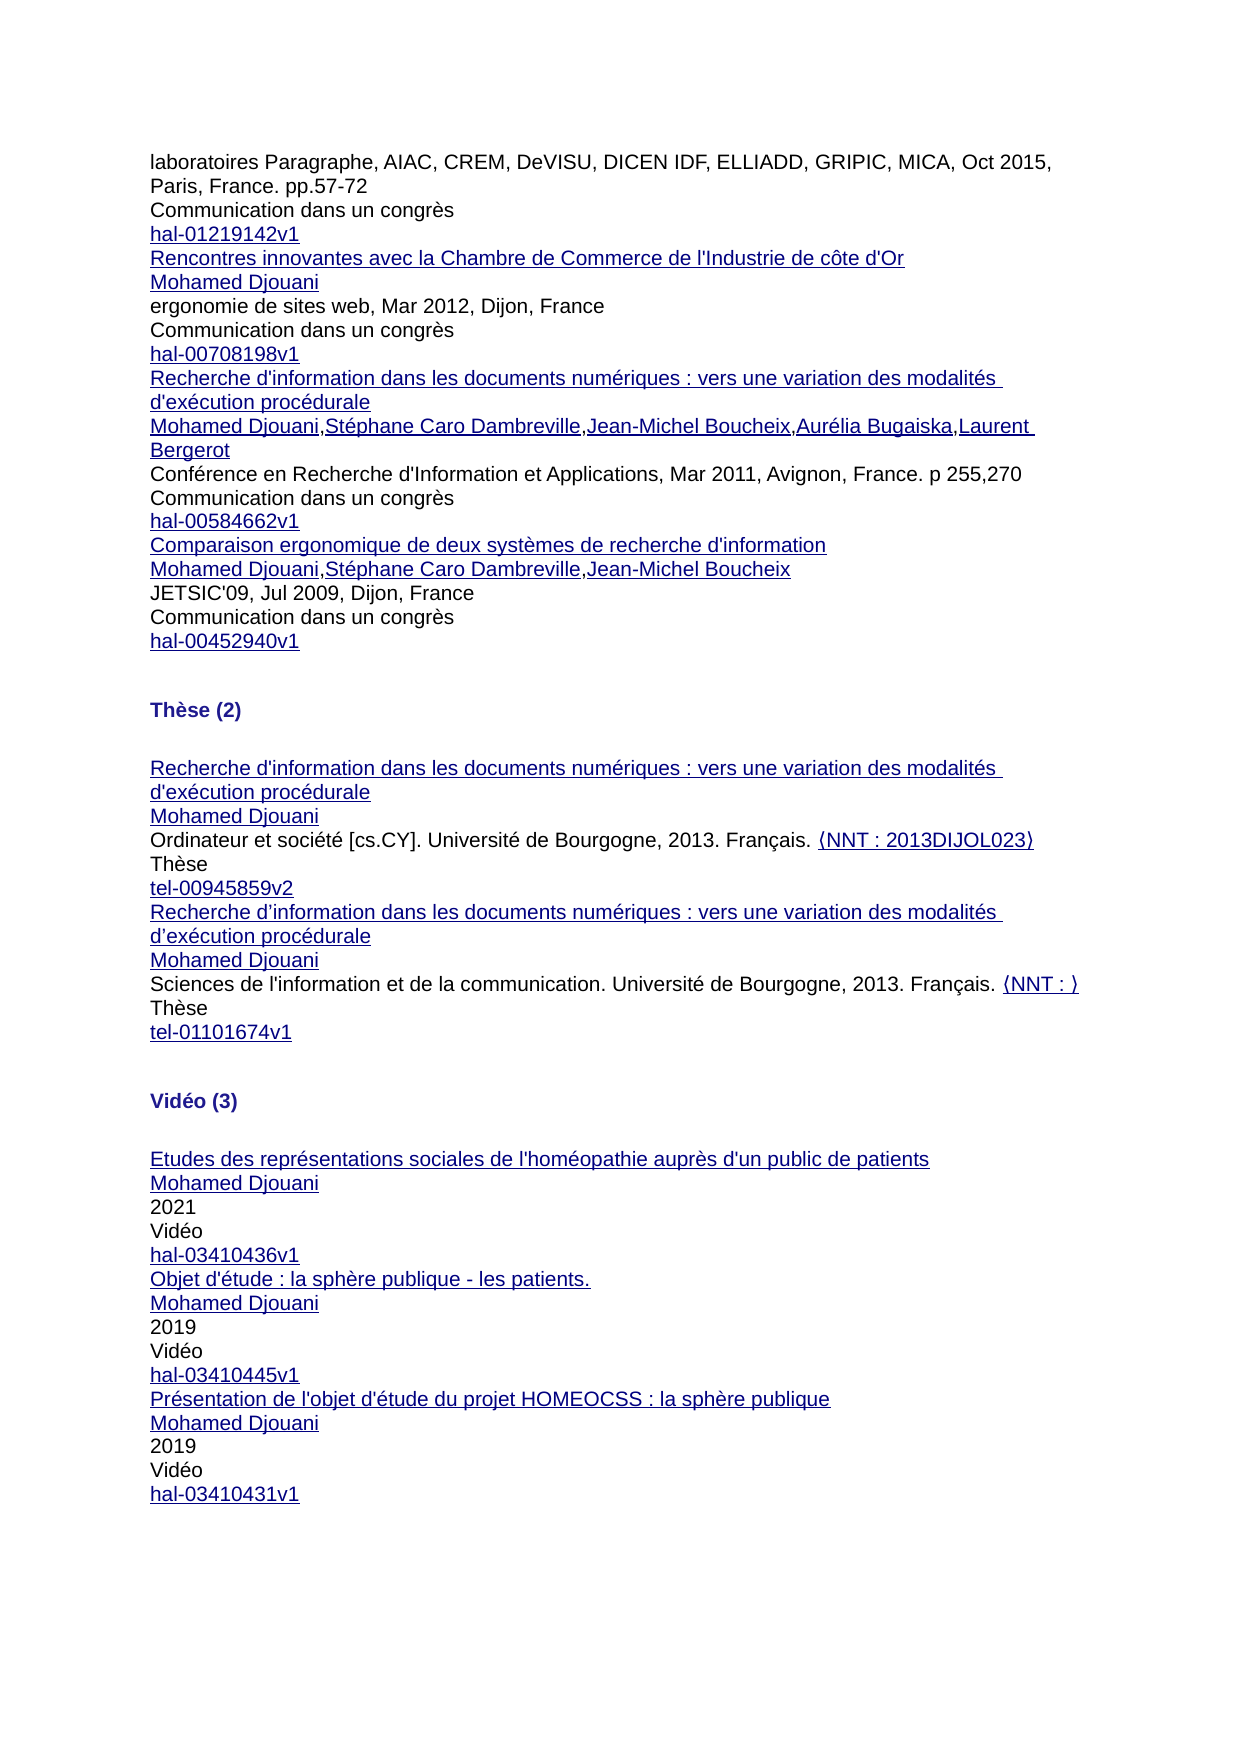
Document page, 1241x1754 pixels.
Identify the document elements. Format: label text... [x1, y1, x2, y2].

table_cell Rencontres innovantes avec la Chambre de Commerce de l'Industrie de côte d'Or Mohamed Djouani ergonomie de sites web, Mar 2012, Dijon, France Communication dans un congrès hal-00708198v1 [150, 246, 1090, 366]
subtitle Vidéo (3) [150, 1088, 1090, 1112]
table_header Navigation et sélection de l'information : retour d'expériences Mohamed Djouani H2PTM'15 : Le numérique à l'ère de l'Internet des objets, de l’hypertexte à l’hyper-objet, Les laboratoires Paragraphe, AIAC, CREM, DeVISU, DICEN IDF, ELLIADD, GRIPIC, MICA, Oct 2015, Paris, France. pp.57-72 Communication dans un congrès hal-01219142v1 [150, 150, 1090, 246]
table_cell Recherche d’information dans les documents numériques : vers une variation des modalités d’exécution procédurale Mohamed Djouani Sciences de l'information et de la communication. Université de Bourgogne, 2013. Français. ⟨NNT : ⟩ Thèse tel-01101674v1 [150, 900, 1090, 1044]
subtitle Thèse (2) [150, 698, 1090, 722]
table_cell Recherche d'information dans les documents numériques : vers une variation des modalités d'exécution procédurale Mohamed Djouani,Stéphane Caro Dambreville,Jean-Michel Boucheix,Aurélia Bugaiska,Laurent Bergerot Conférence en Recherche d'Information et Applications, Mar 2011, Avignon, France. p 255,270 Communication dans un congrès hal-00584662v1 [150, 366, 1090, 533]
table_header Recherche d'information dans les documents numériques : vers une variation des modalités d'exécution procédurale Mohamed Djouani Ordinateur et société [cs.CY]. Université de Bourgogne, 2013. Français. ⟨NNT : 2013DIJOL023⟩ Thèse tel-00945859v2 [150, 756, 1090, 900]
table_cell Présentation de l'objet d'étude du projet HOMEOCSS : la sphère publique Mohamed Djouani 2019 Vidéo hal-03410431v1 [150, 1386, 1090, 1506]
table_cell Objet d'étude : la sphère publique - les patients. Mohamed Djouani 2019 Vidéo hal-03410445v1 [150, 1267, 1090, 1386]
table_cell Comparaison ergonomique de deux systèmes de recherche d'information Mohamed Djouani,Stéphane Caro Dambreville,Jean-Michel Boucheix JETSIC'09, Jul 2009, Dijon, France Communication dans un congrès hal-00452940v1 [150, 533, 1090, 653]
table_header Etudes des représentations sociales de l'homéopathie auprès d'un public de patients Mohamed Djouani 2021 Vidéo hal-03410436v1 [150, 1147, 1090, 1267]
